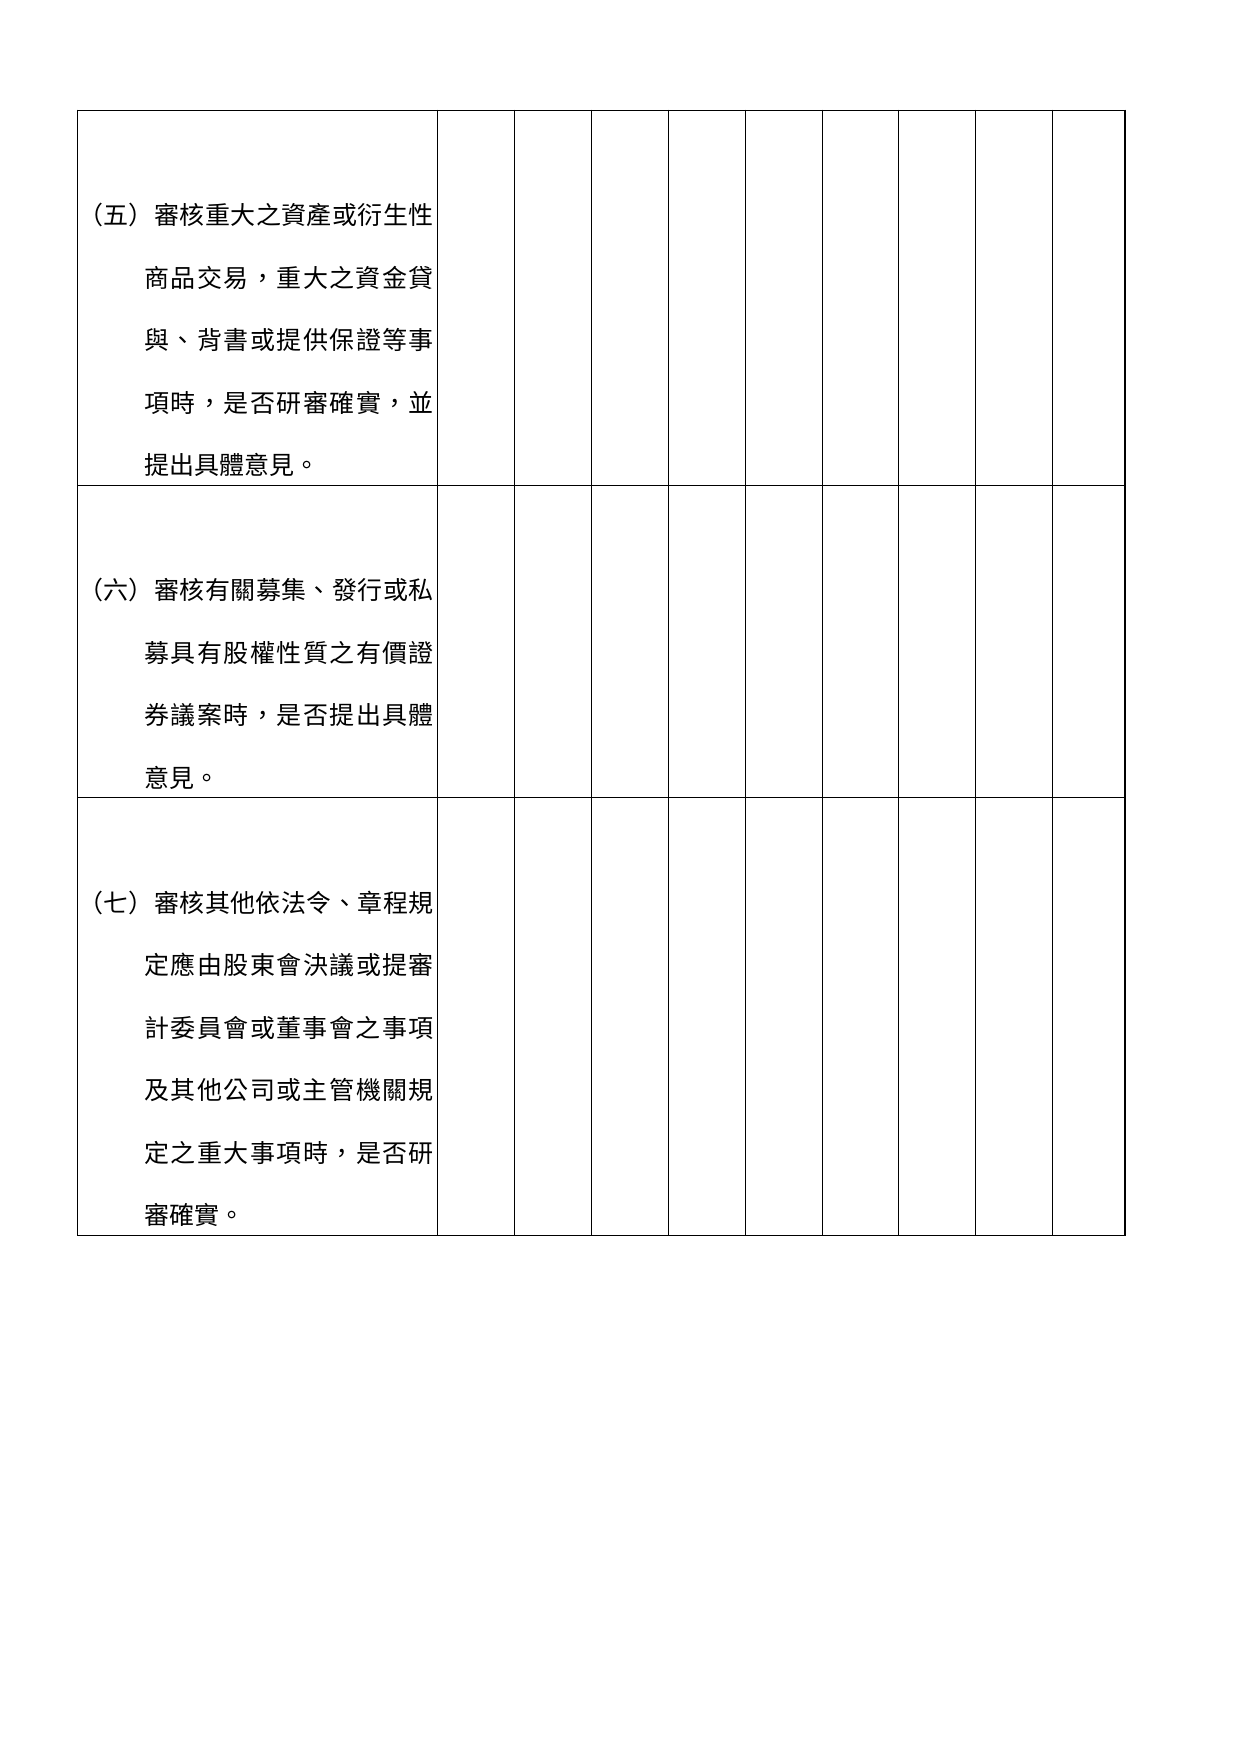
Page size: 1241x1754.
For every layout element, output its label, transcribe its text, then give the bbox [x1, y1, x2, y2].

table_cell [592, 486, 668, 797]
table_cell [438, 798, 514, 1234]
table_cell [669, 798, 745, 1234]
table_cell [976, 486, 1052, 797]
table_cell [669, 111, 745, 484]
table_cell [592, 798, 668, 1234]
table_cell [899, 486, 975, 797]
table_cell [1053, 798, 1124, 1234]
table_cell [899, 798, 975, 1234]
table_cell [823, 111, 898, 484]
table_cell [1053, 486, 1124, 797]
table_cell （六）審核有關募集、發行或私募具有股權性質之有價證券議案時，是否提出具體意見。 [78, 486, 437, 797]
table_cell [438, 486, 514, 797]
table_cell [976, 111, 1052, 484]
table_cell [669, 486, 745, 797]
table_cell [976, 798, 1052, 1234]
table_cell [823, 798, 898, 1234]
table_cell [1053, 111, 1124, 484]
table_cell [515, 486, 591, 797]
table_cell [746, 486, 822, 797]
table_cell [899, 111, 975, 484]
table_cell [515, 111, 591, 484]
table_cell [438, 111, 514, 484]
table_cell [746, 798, 822, 1234]
table_cell （五）審核重大之資產或衍生性商品交易，重大之資金貸與、背書或提供保證等事項時，是否研審確實，並提出具體意見。 [78, 111, 437, 484]
table_cell （七）審核其他依法令、章程規定應由股東會決議或提審計委員會或董事會之事項及其他公司或主管機關規定之重大事項時，是否研審確實。 [78, 798, 437, 1234]
table_cell [592, 111, 668, 484]
table_cell [823, 486, 898, 797]
table_cell [746, 111, 822, 484]
table_cell [515, 798, 591, 1234]
